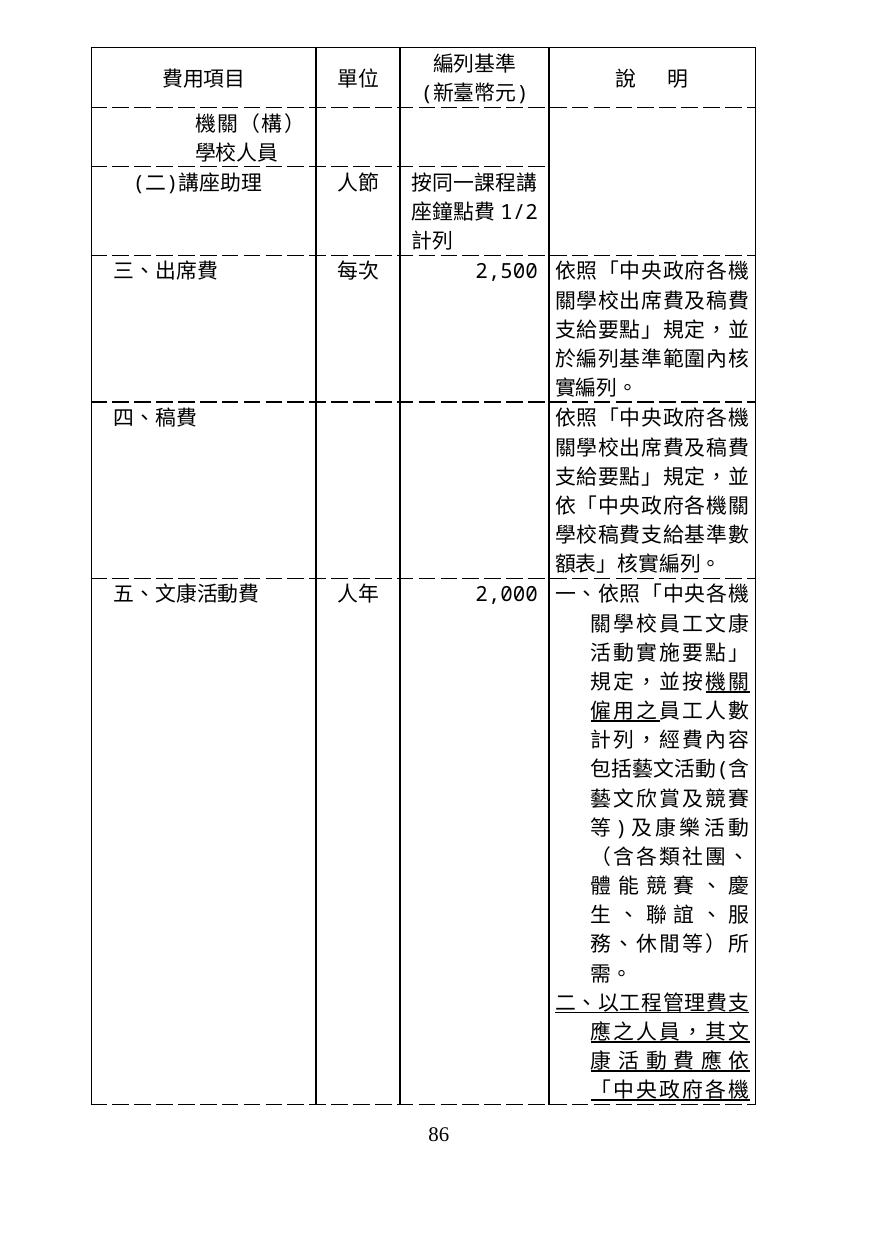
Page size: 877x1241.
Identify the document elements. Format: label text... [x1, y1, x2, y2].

table_cell 人節 [317, 166, 399, 254]
table_cell [317, 401, 399, 577]
table_cell 依照「中央政府各機關學校出席費及稿費支給要點」規定，並依「中央政府各機關學校稿費支給基準數額表」核實編列。 [550, 401, 755, 577]
table_cell 一、依照「中央各機關學校員工文康活動實施要點」規定，並按機關僱用之員工人數計列，經費內容包括藝文活動(含藝文欣賞及競賽等)及康樂活動（含各類社團、體能競賽、慶生、聯誼、服務、休閒等）所需。 二、以工程管理費支應之人員，其文康活動費應依「中央政府各機 [550, 578, 755, 1103]
table_cell (二)講座助理 [92, 166, 315, 254]
table_cell 依照「中央政府各機關學校出席費及稿費支給要點」規定，並於編列基準範圍內核實編列。 [550, 255, 755, 401]
table_cell 三、出席費 [92, 255, 315, 401]
table_cell 每次 [317, 255, 399, 401]
table_cell 2,000 [401, 578, 548, 1103]
table_cell 四、稿費 [92, 401, 315, 577]
table_header 說 明 [550, 48, 755, 107]
table_cell [317, 107, 399, 166]
table_header 費用項目 [92, 48, 315, 107]
table_header 編列基準 (新臺幣元) [401, 48, 548, 107]
table_cell [401, 107, 548, 166]
table_cell [401, 401, 548, 577]
table_cell 2,500 [401, 255, 548, 401]
table_cell 人年 [317, 578, 399, 1103]
table_cell 五、文康活動費 [92, 578, 315, 1103]
table_cell 機關（構）學校人員 [92, 107, 315, 166]
table_header 單位 [317, 48, 399, 107]
table_cell 按同一課程講座鐘點費1/2計列 [401, 166, 548, 254]
table_cell [550, 107, 755, 254]
